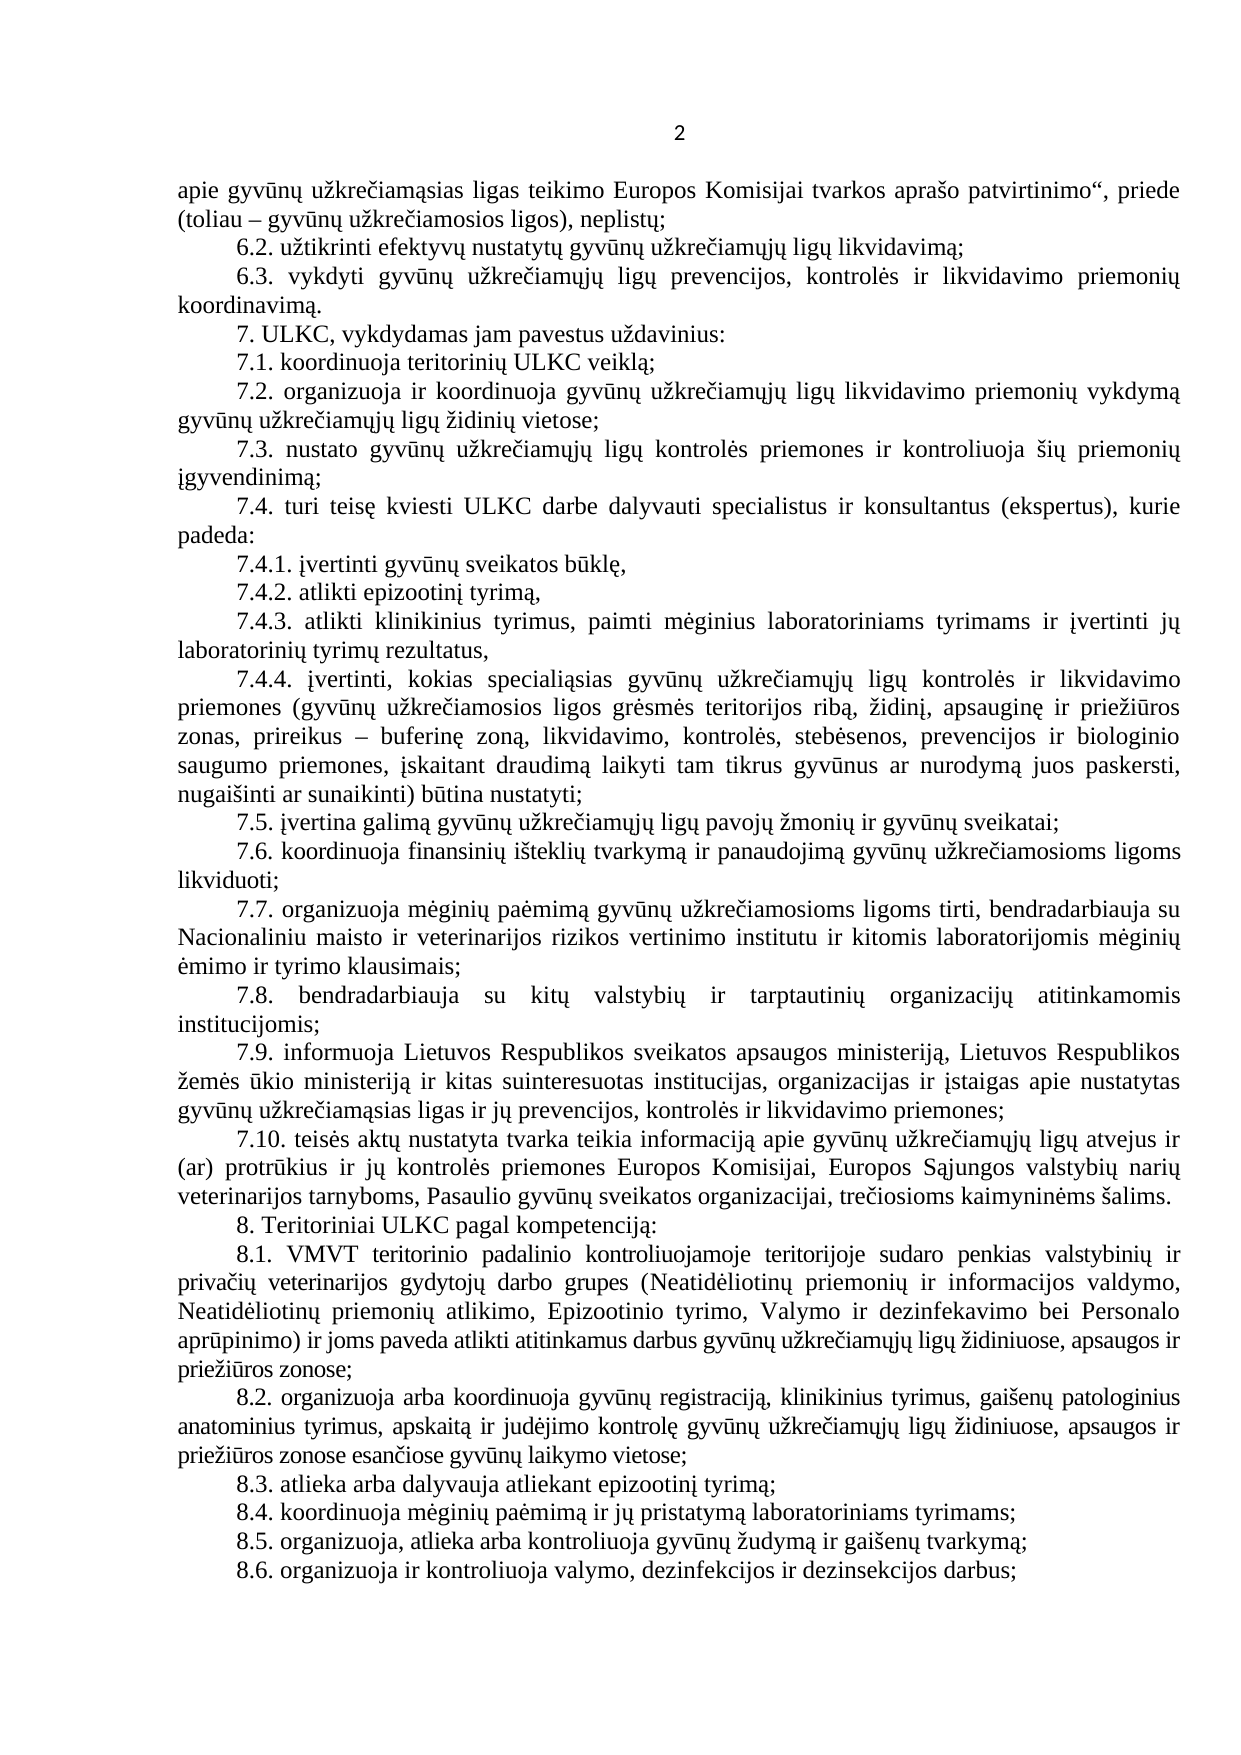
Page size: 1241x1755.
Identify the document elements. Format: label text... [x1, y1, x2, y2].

text 7.4.4. įvertinti, kokias specialiąsias gyvūnų užkrečiamųjų ligų kontrolės ir likvidavimo priemones (gyvūnų užkrečiamosios ligos grėsmės teritorijos ribą, židinį, apsauginę ir priežiūros zonas, prireikus – buferinę zoną, likvidavimo, kontrolės, stebėsenos, prevencijos ir biologinio saugumo priemones, įskaitant draudimą laikyti tam tikrus gyvūnus ar nurodymą juos paskersti, nugaišinti ar sunaikinti) būtina nustatyti; [177, 664, 1181, 807]
text 7.1. koordinuoja teritorinių ULKC veiklą; [177, 347, 1181, 376]
text 7.4.3. atlikti klinikinius tyrimus, paimti mėginius laboratoriniams tyrimams ir įvertinti jų laboratorinių tyrimų rezultatus, [177, 606, 1181, 664]
text 7.4. turi teisę kviesti ULKC darbe dalyvauti specialistus ir konsultantus (ekspertus), kurie padeda: [177, 491, 1181, 549]
text 7.10. teisės aktų nustatyta tvarka teikia informaciją apie gyvūnų užkrečiamųjų ligų atvejus ir (ar) protrūkius ir jų kontrolės priemones Europos Komisijai, Europos Sąjungos valstybių narių veterinarijos tarnyboms, Pasaulio gyvūnų sveikatos organizacijai, trečiosioms kaimyninėms šalims. [177, 1124, 1181, 1210]
text 8.6. organizuoja ir kontroliuoja valymo, dezinfekcijos ir dezinsekcijos darbus; [177, 1555, 1181, 1584]
text 8.4. koordinuoja mėginių paėmimą ir jų pristatymą laboratoriniams tyrimams; [177, 1497, 1181, 1526]
text 7.5. įvertina galimą gyvūnų užkrečiamųjų ligų pavojų žmonių ir gyvūnų sveikatai; [177, 807, 1181, 836]
text 7.7. organizuoja mėginių paėmimą gyvūnų užkrečiamosioms ligoms tirti, bendradarbiauja su Nacionaliniu maisto ir veterinarijos rizikos vertinimo institutu ir kitomis laboratorijomis mėginių ėmimo ir tyrimo klausimais; [177, 894, 1181, 980]
text 7.2. organizuoja ir koordinuoja gyvūnų užkrečiamųjų ligų likvidavimo priemonių vykdymą gyvūnų užkrečiamųjų ligų židinių vietose; [177, 376, 1181, 434]
text 7.8. bendradarbiauja su kitų valstybių ir tarptautinių organizacijų atitinkamomis institucijomis; [177, 980, 1181, 1037]
text 6.2. užtikrinti efektyvų nustatytų gyvūnų užkrečiamųjų ligų likvidavimą; [177, 232, 1181, 261]
text 8. Teritoriniai ULKC pagal kompetenciją: [177, 1210, 1181, 1239]
text 7.4.1. įvertinti gyvūnų sveikatos būklę, [177, 549, 1181, 577]
text 7.9. informuoja Lietuvos Respublikos sveikatos apsaugos ministeriją, Lietuvos Respublikos žemės ūkio ministeriją ir kitas suinteresuotas institucijas, organizacijas ir įstaigas apie nustatytas gyvūnų užkrečiamąsias ligas ir jų prevencijos, kontrolės ir likvidavimo priemones; [177, 1037, 1181, 1124]
text 8.2. organizuoja arba koordinuoja gyvūnų registraciją, klinikinius tyrimus, gaišenų patologinius anatominius tyrimus, apskaitą ir judėjimo kontrolę gyvūnų užkrečiamųjų ligų židiniuose, apsaugos ir priežiūros zonose esančiose gyvūnų laikymo vietose; [177, 1382, 1181, 1469]
text 7.6. koordinuoja finansinių išteklių tvarkymą ir panaudojimą gyvūnų užkrečiamosioms ligoms likviduoti; [177, 836, 1181, 894]
text 8.3. atlieka arba dalyvauja atliekant epizootinį tyrimą; [177, 1469, 1181, 1497]
text 8.5. organizuoja, atlieka arba kontroliuoja gyvūnų žudymą ir gaišenų tvarkymą; [177, 1526, 1181, 1555]
text 7.3. nustato gyvūnų užkrečiamųjų ligų kontrolės priemones ir kontroliuoja šių priemonių įgyvendinimą; [177, 434, 1181, 491]
text 8.1. VMVT teritorinio padalinio kontroliuojamoje teritorijoje sudaro penkias valstybinių ir privačių veterinarijos gydytojų darbo grupes (Neatidėliotinų priemonių ir informacijos valdymo, Neatidėliotinų priemonių atlikimo, Epizootinio tyrimo, Valymo ir dezinfekavimo bei Personalo aprūpinimo) ir joms paveda atlikti atitinkamus darbus gyvūnų užkrečiamųjų ligų židiniuose, apsaugos ir priežiūros zonose; [177, 1239, 1181, 1382]
text apie gyvūnų užkrečiamąsias ligas teikimo Europos Komisijai tvarkos aprašo patvirtinimo“, priede (toliau – gyvūnų užkrečiamosios ligos), neplistų; [177, 175, 1181, 232]
text 7. ULKC, vykdydamas jam pavestus uždavinius: [177, 319, 1181, 347]
text 6.3. vykdyti gyvūnų užkrečiamųjų ligų prevencijos, kontrolės ir likvidavimo priemonių koordinavimą. [177, 261, 1181, 319]
text 7.4.2. atlikti epizootinį tyrimą, [177, 577, 1181, 606]
